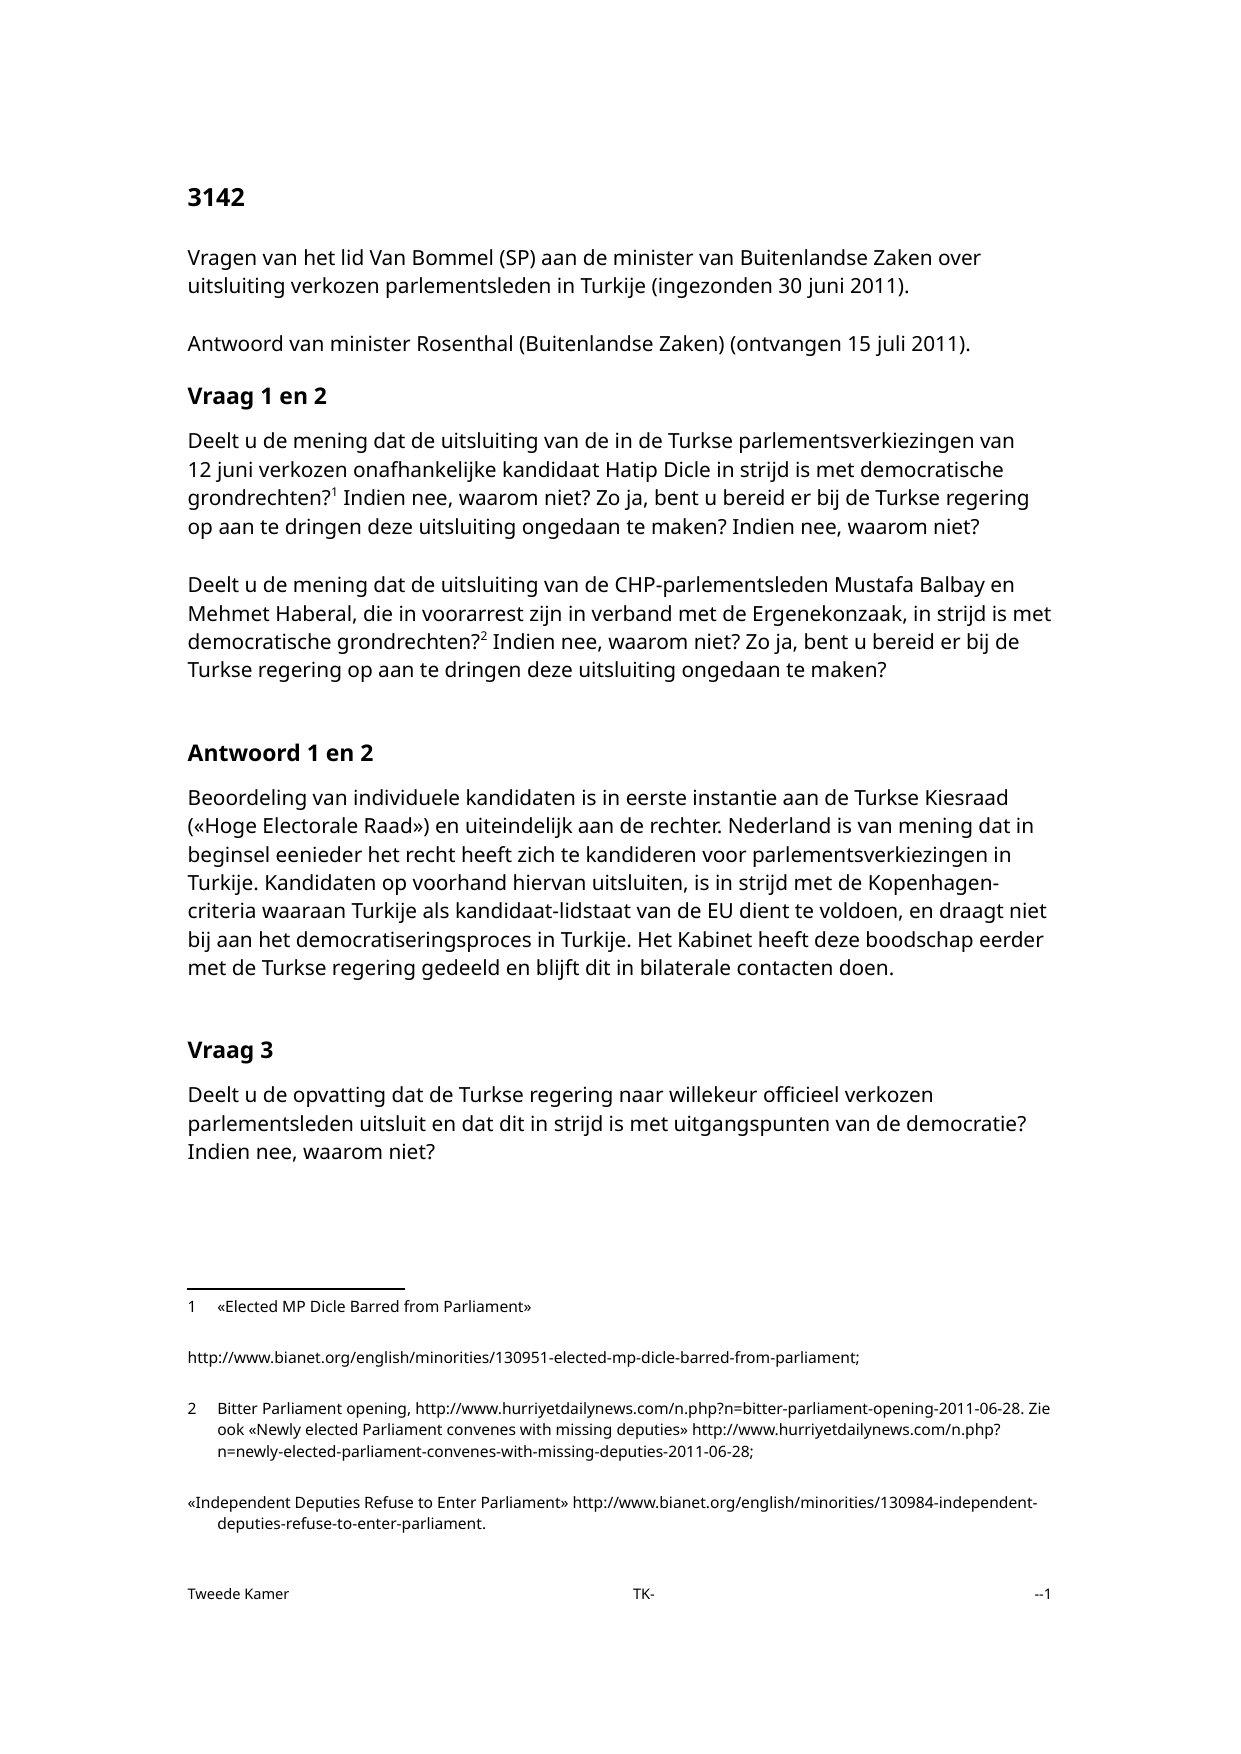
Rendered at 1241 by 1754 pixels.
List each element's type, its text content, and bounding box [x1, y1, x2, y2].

text «Elected MP Dicle Barred from Parliament» [187, 1160, 1053, 1188]
text Deelt u de opvatting dat de Turkse regering naar willekeur officieel verkozen parlementsleden uitsluit en dat dit in strijd is met uitgangspunten van de democratie? Indien nee, waarom niet? [187, 1081, 1053, 1137]
text Beoordeling van individuele kandidaten is in eerste instantie aan de Turkse Kiesraad («Hoge Electorale Raad») en uiteindelijk aan de rechter. Nederland is van mening dat in beginsel eenieder het recht heeft zich te kandideren voor parlementsverkiezingen in Turkije. Kandidaten op voorhand hiervan uitsluiten, is in strijd met de Kopenhagen-criteria waaraan Turkije als kandidaat-lidstaat van de EU dient te voldoen, en draagt niet bij aan het democratiseringsproces in Turkije. Het Kabinet heeft deze boodschap eerder met de Turkse regering gedeeld en blijft dit in bilaterale contacten doen. [187, 783, 1053, 982]
text Deelt u de mening dat de uitsluiting van de in de Turkse parlementsverkiezingen van 12 juni verkozen onafhankelijke kandidaat Hatip Dicle in strijd is met democratische grondrechten? Indien nee, waarom niet? Zo ja, bent u bereid er bij de Turkse regering op aan te dringen deze uitsluiting ongedaan te maken? Indien nee, waarom niet? [187, 427, 1053, 540]
text Bitter Parliament opening, http://www.hurriyetdailynews.com/n.php?n=bitter-parliament-opening-2011-06-28. Zie ook «Newly elected Parliament convenes with missing deputies» http://www.hurriyetdailynews.com/n.php?n=newly-elected-parliament-convenes-with-missing-deputies-2011-06-28; [187, 1305, 1053, 1419]
text Vragen van het lid Van Bommel (SP) aan de minister van Buitenlandse Zaken over uitsluiting verkozen parlementsleden in Turkije (ingezonden 30 juni 2011). [187, 243, 1053, 300]
subtitle Vraag 3 [187, 1034, 1053, 1066]
subtitle Vraag 1 en 2 [187, 380, 1053, 412]
text http://www.bianet.org/english/minorities/130951-elected-mp-dicle-barred-from-parliament; [187, 1218, 1053, 1275]
text «Independent Deputies Refuse to Enter Parliament» http://www.bianet.org/english/minorities/130984-independent-deputies-refuse-to-enter-parliament. [187, 1449, 1053, 1534]
text Deelt u de mening dat de uitsluiting van de CHP-parlementsleden Mustafa Balbay en Mehmet Haberal, die in voorarrest zijn in verband met de Ergenekonzaak, in strijd is met democratische grondrechten? Indien nee, waarom niet? Zo ja, bent u bereid er bij de Turkse regering op aan te dringen deze uitsluiting ongedaan te maken? [187, 570, 1053, 684]
text Antwoord van minister Rosenthal (Buitenlandse Zaken) (ontvangen 15 juli 2011). [187, 329, 1053, 358]
subtitle Antwoord 1 en 2 [187, 737, 1053, 768]
text 3142 [187, 179, 1053, 213]
